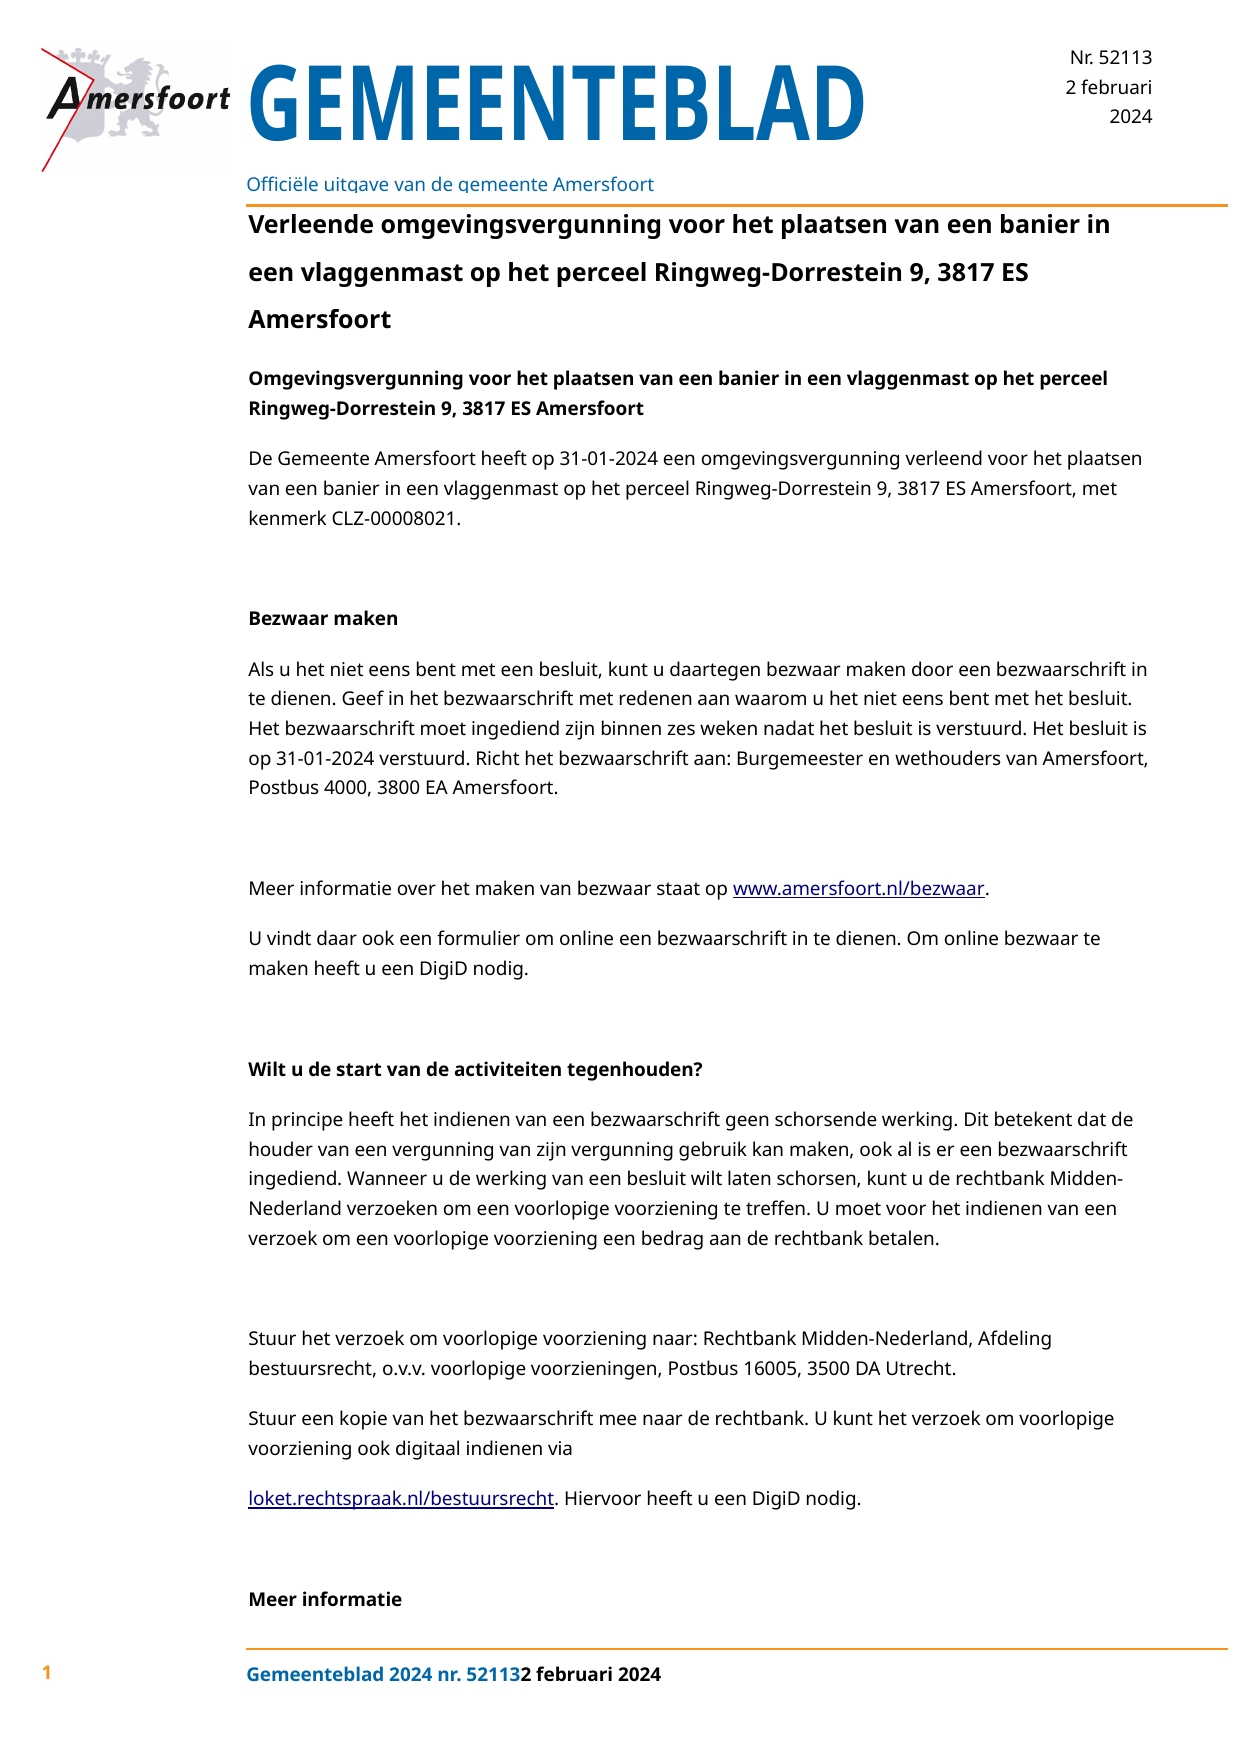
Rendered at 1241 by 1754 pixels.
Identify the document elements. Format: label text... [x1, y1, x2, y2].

text Meer informatie [248, 1586, 1152, 1612]
text Meer informatie over het maken van bezwaar staat op www.amersfoort.nl/bezwaar. [248, 875, 1152, 901]
picture [41, 47, 231, 172]
text Stuur het verzoek om voorlopige voorziening naar: Rechtbank Midden-Nederland, Afdeling bestuursrecht, o.v.v. voorlopige voorzieningen, Postbus 16005, 3500 DA Utrecht. [248, 1326, 1152, 1381]
text loket.rechtspraak.nl/bestuursrecht. Hiervoor heeft u een DigiD nodig. [248, 1486, 1152, 1511]
text Verleende omgevingsvergunning voor het plaatsen van een banier in een vlaggenmast op het perceel Ringweg-Dorrestein 9, 3817 ES Amersfoort [248, 207, 1152, 336]
text Als u het niet eens bent met een besluit, kunt u daartegen bezwaar maken door een bezwaarschrift in te dienen. Geef in het bezwaarschrift met redenen aan waarom u het niet eens bent met het besluit. Het bezwaarschrift moet ingediend zijn binnen zes weken nadat het besluit is verstuurd. Het besluit is op 31-01-2024 verstuurd. Richt het bezwaarschrift aan: Burgemeester en wethouders van Amersfoort, Postbus 4000, 3800 EA Amersfoort. [248, 656, 1152, 800]
text In principe heeft het indienen van een bezwaarschrift geen schorsende werking. Dit betekent dat de houder van een vergunning van zijn vergunning gebruik kan maken, ook al is er een bezwaarschrift ingediend. Wanneer u de werking van een besluit wilt laten schorsen, kunt u de rechtbank Midden-Nederland verzoeken om een voorlopige voorziening te treffen. U moet voor het indienen van een verzoek om een voorlopige voorziening een bedrag aan de rechtbank betalen. [248, 1106, 1152, 1250]
text De Gemeente Amersfoort heeft op 31-01-2024 een omgevingsvergunning verleend voor het plaatsen van een banier in een vlaggenmast op het perceel Ringweg-Dorrestein 9, 3817 ES Amersfoort, met kenmerk CLZ-00008021. [248, 446, 1152, 530]
text Stuur een kopie van het bezwaarschrift mee naar de rechtbank. U kunt het verzoek om voorlopige voorziening ook digitaal indienen via [248, 1406, 1152, 1461]
text Bezwaar maken [248, 606, 1152, 631]
text U vindt daar ook een formulier om online een bezwaarschrift in te dienen. Om online bezwaar te maken heeft u een DigiD nodig. [248, 926, 1152, 981]
text Wilt u de start van de activiteiten tegenhouden? [248, 1056, 1152, 1082]
text Omgevingsvergunning voor het plaatsen van een banier in een vlaggenmast op het perceel Ringweg-Dorrestein 9, 3817 ES Amersfoort [248, 366, 1152, 421]
